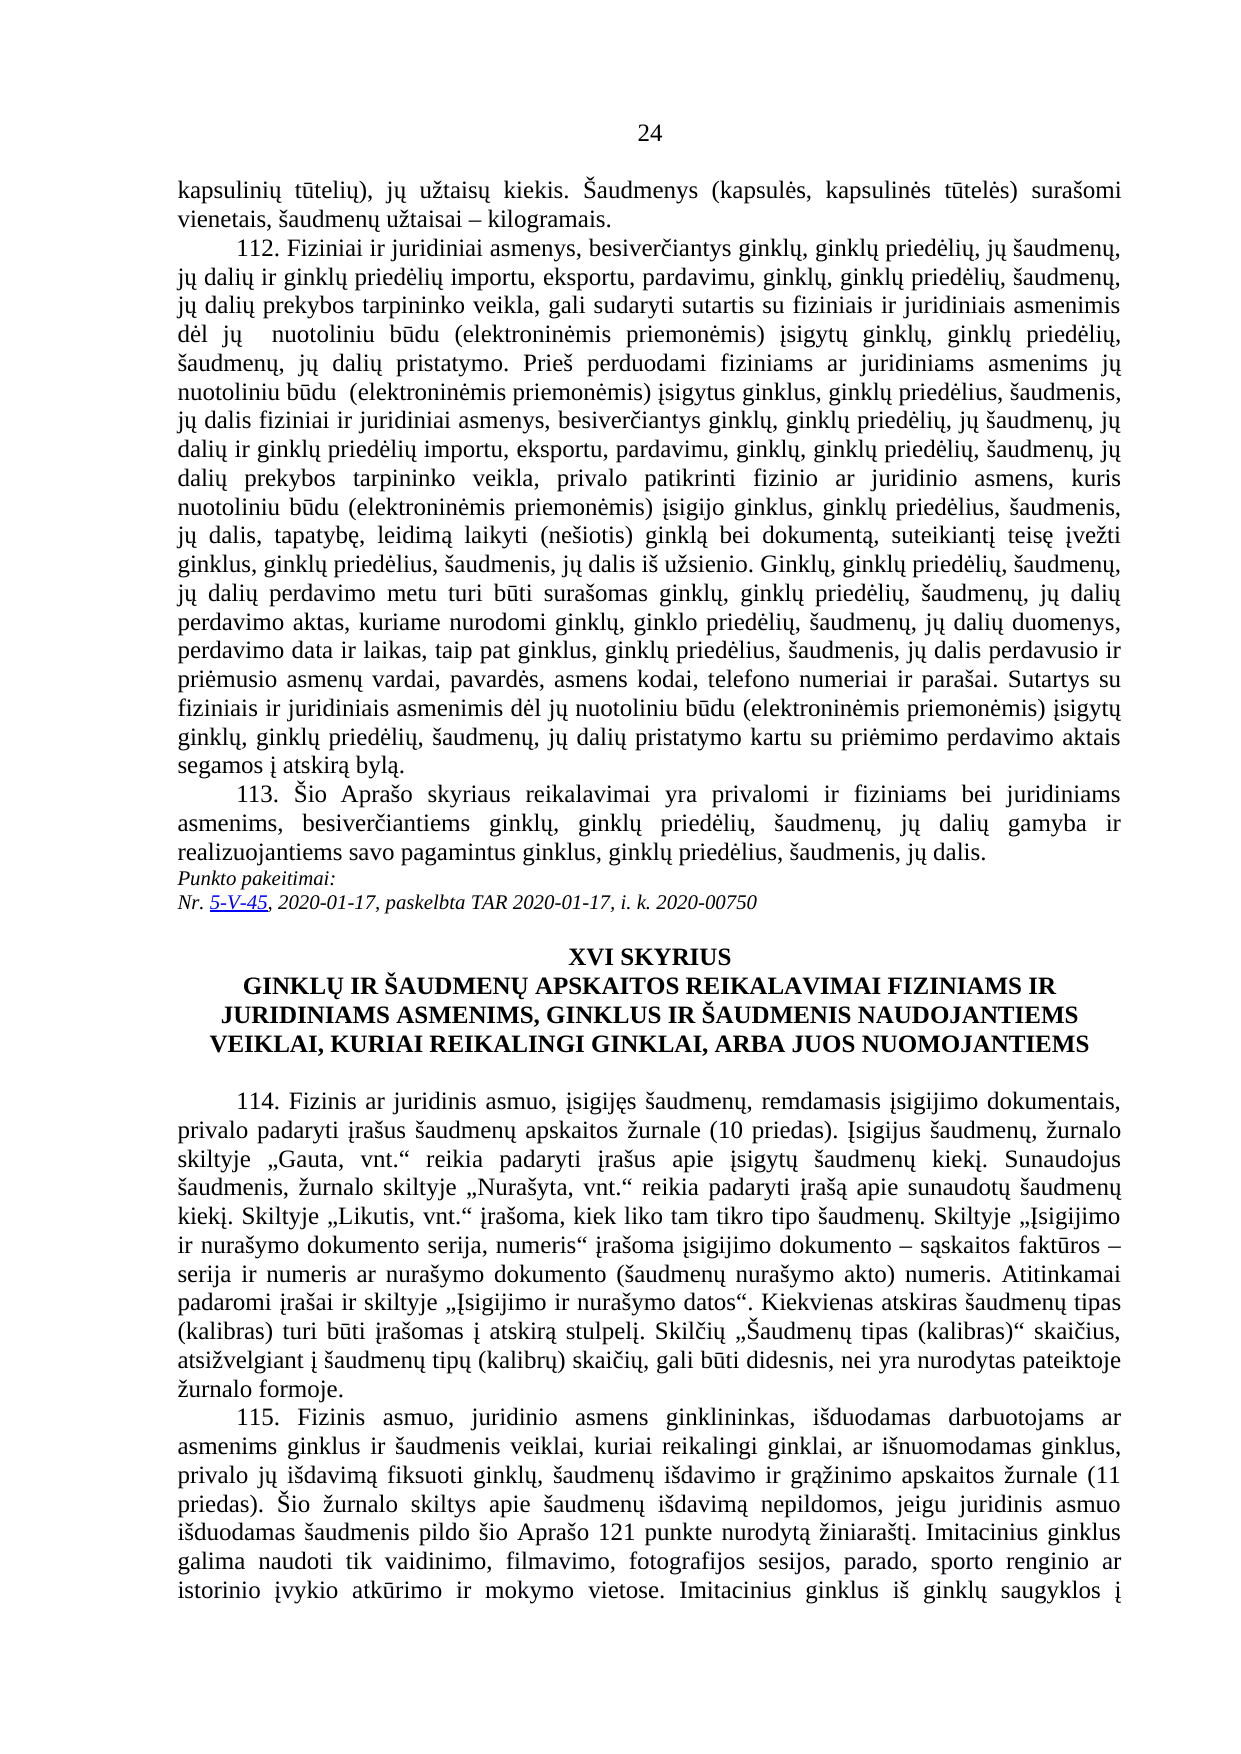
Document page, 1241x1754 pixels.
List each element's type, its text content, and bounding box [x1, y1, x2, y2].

text 112. Fiziniai ir juridiniai asmenys, besiverčiantys ginklų, ginklų priedėlių, jų šaudmenų, jų dalių ir ginklų priedėlių importu, eksportu, pardavimu, ginklų, ginklų priedėlių, šaudmenų, jų dalių prekybos tarpininko veikla, gali sudaryti sutartis su fiziniais ir juridiniais asmenimis dėl jų nuotoliniu būdu (elektroninėmis priemonėmis) įsigytų ginklų, ginklų priedėlių, šaudmenų, jų dalių pristatymo. Prieš perduodami fiziniams ar juridiniams asmenims jų nuotoliniu būdu (elektroninėmis priemonėmis) įsigytus ginklus, ginklų priedėlius, šaudmenis, jų dalis fiziniai ir juridiniai asmenys, besiverčiantys ginklų, ginklų priedėlių, jų šaudmenų, jų dalių ir ginklų priedėlių importu, eksportu, pardavimu, ginklų, ginklų priedėlių, šaudmenų, jų dalių prekybos tarpininko veikla, privalo patikrinti fizinio ar juridinio asmens, kuris nuotoliniu būdu (elektroninėmis priemonėmis) įsigijo ginklus, ginklų priedėlius, šaudmenis, jų dalis, tapatybę, leidimą laikyti (nešiotis) ginklą bei dokumentą, suteikiantį teisę įvežti ginklus, ginklų priedėlius, šaudmenis, jų dalis iš užsienio. Ginklų, ginklų priedėlių, šaudmenų, jų dalių perdavimo metu turi būti surašomas ginklų, ginklų priedėlių, šaudmenų, jų dalių perdavimo aktas, kuriame nurodomi ginklų, ginklo priedėlių, šaudmenų, jų dalių duomenys, perdavimo data ir laikas, taip pat ginklus, ginklų priedėlius, šaudmenis, jų dalis perdavusio ir priėmusio asmenų vardai, pavardės, asmens kodai, telefono numeriai ir parašai. Sutartys su fiziniais ir juridiniais asmenimis dėl jų nuotoliniu būdu (elektroninėmis priemonėmis) įsigytų ginklų, ginklų priedėlių, šaudmenų, jų dalių pristatymo kartu su priėmimo perdavimo aktais segamos į atskirą bylą. [177, 233, 1122, 779]
text GINKLŲ IR ŠAUDMENŲ APSKAITOS REIKALAVIMAI FIZINIAMS IR JURIDINIAMS ASMENIMS, GINKLUS IR ŠAUDMENIS NAUDOJANTIEMS VEIKLAI, KURIAI REIKALINGI GINKLAI, ARBA JUOS NUOMOJANTIEMS [177, 971, 1122, 1057]
text Punkto pakeitimai: [177, 866, 1122, 890]
text 115. Fizinis asmuo, juridinio asmens ginklininkas, išduodamas darbuotojams ar asmenims ginklus ir šaudmenis veiklai, kuriai reikalingi ginklai, ar išnuomodamas ginklus, privalo jų išdavimą fiksuoti ginklų, šaudmenų išdavimo ir grąžinimo apskaitos žurnale (11 priedas). Šio žurnalo skiltys apie šaudmenų išdavimą nepildomos, jeigu juridinis asmuo išduodamas šaudmenis pildo šio Aprašo 121 punkte nurodytą žiniaraštį. Imitacinius ginklus galima naudoti tik vaidinimo, filmavimo, fotografijos sesijos, parado, sporto renginio ar istorinio įvykio atkūrimo ir mokymo vietose. Imitacinius ginklus iš ginklų saugyklos į [177, 1402, 1122, 1604]
text 114. Fizinis ar juridinis asmuo, įsigijęs šaudmenų, remdamasis įsigijimo dokumentais, privalo padaryti įrašus šaudmenų apskaitos žurnale (10 priedas). Įsigijus šaudmenų, žurnalo skiltyje „Gauta, vnt.“ reikia padaryti įrašus apie įsigytų šaudmenų kiekį. Sunaudojus šaudmenis, žurnalo skiltyje „Nurašyta, vnt.“ reikia padaryti įrašą apie sunaudotų šaudmenų kiekį. Skiltyje „Likutis, vnt.“ įrašoma, kiek liko tam tikro tipo šaudmenų. Skiltyje „Įsigijimo ir nurašymo dokumento serija, numeris“ įrašoma įsigijimo dokumento – sąskaitos faktūros – serija ir numeris ar nurašymo dokumento (šaudmenų nurašymo akto) numeris. Atitinkamai padaromi įrašai ir skiltyje „Įsigijimo ir nurašymo datos“. Kiekvienas atskiras šaudmenų tipas (kalibras) turi būti įrašomas į atskirą stulpelį. Skilčių „Šaudmenų tipas (kalibras)“ skaičius, atsižvelgiant į šaudmenų tipų (kalibrų) skaičių, gali būti didesnis, nei yra nurodytas pateiktoje žurnalo formoje. [177, 1086, 1122, 1402]
text Nr. 5-V-45, 2020-01-17, paskelbta TAR 2020-01-17, i. k. 2020-00750 [177, 890, 1122, 914]
text kapsulinių tūtelių), jų užtaisų kiekis. Šaudmenys (kapsulės, kapsulinės tūtelės) surašomi vienetais, šaudmenų užtaisai – kilogramais. [177, 176, 1122, 233]
text XVI SKYRIUS [177, 942, 1122, 971]
text 113. Šio Aprašo skyriaus reikalavimai yra privalomi ir fiziniams bei juridiniams asmenims, besiverčiantiems ginklų, ginklų priedėlių, šaudmenų, jų dalių gamyba ir realizuojantiems savo pagamintus ginklus, ginklų priedėlius, šaudmenis, jų dalis. [177, 779, 1122, 866]
